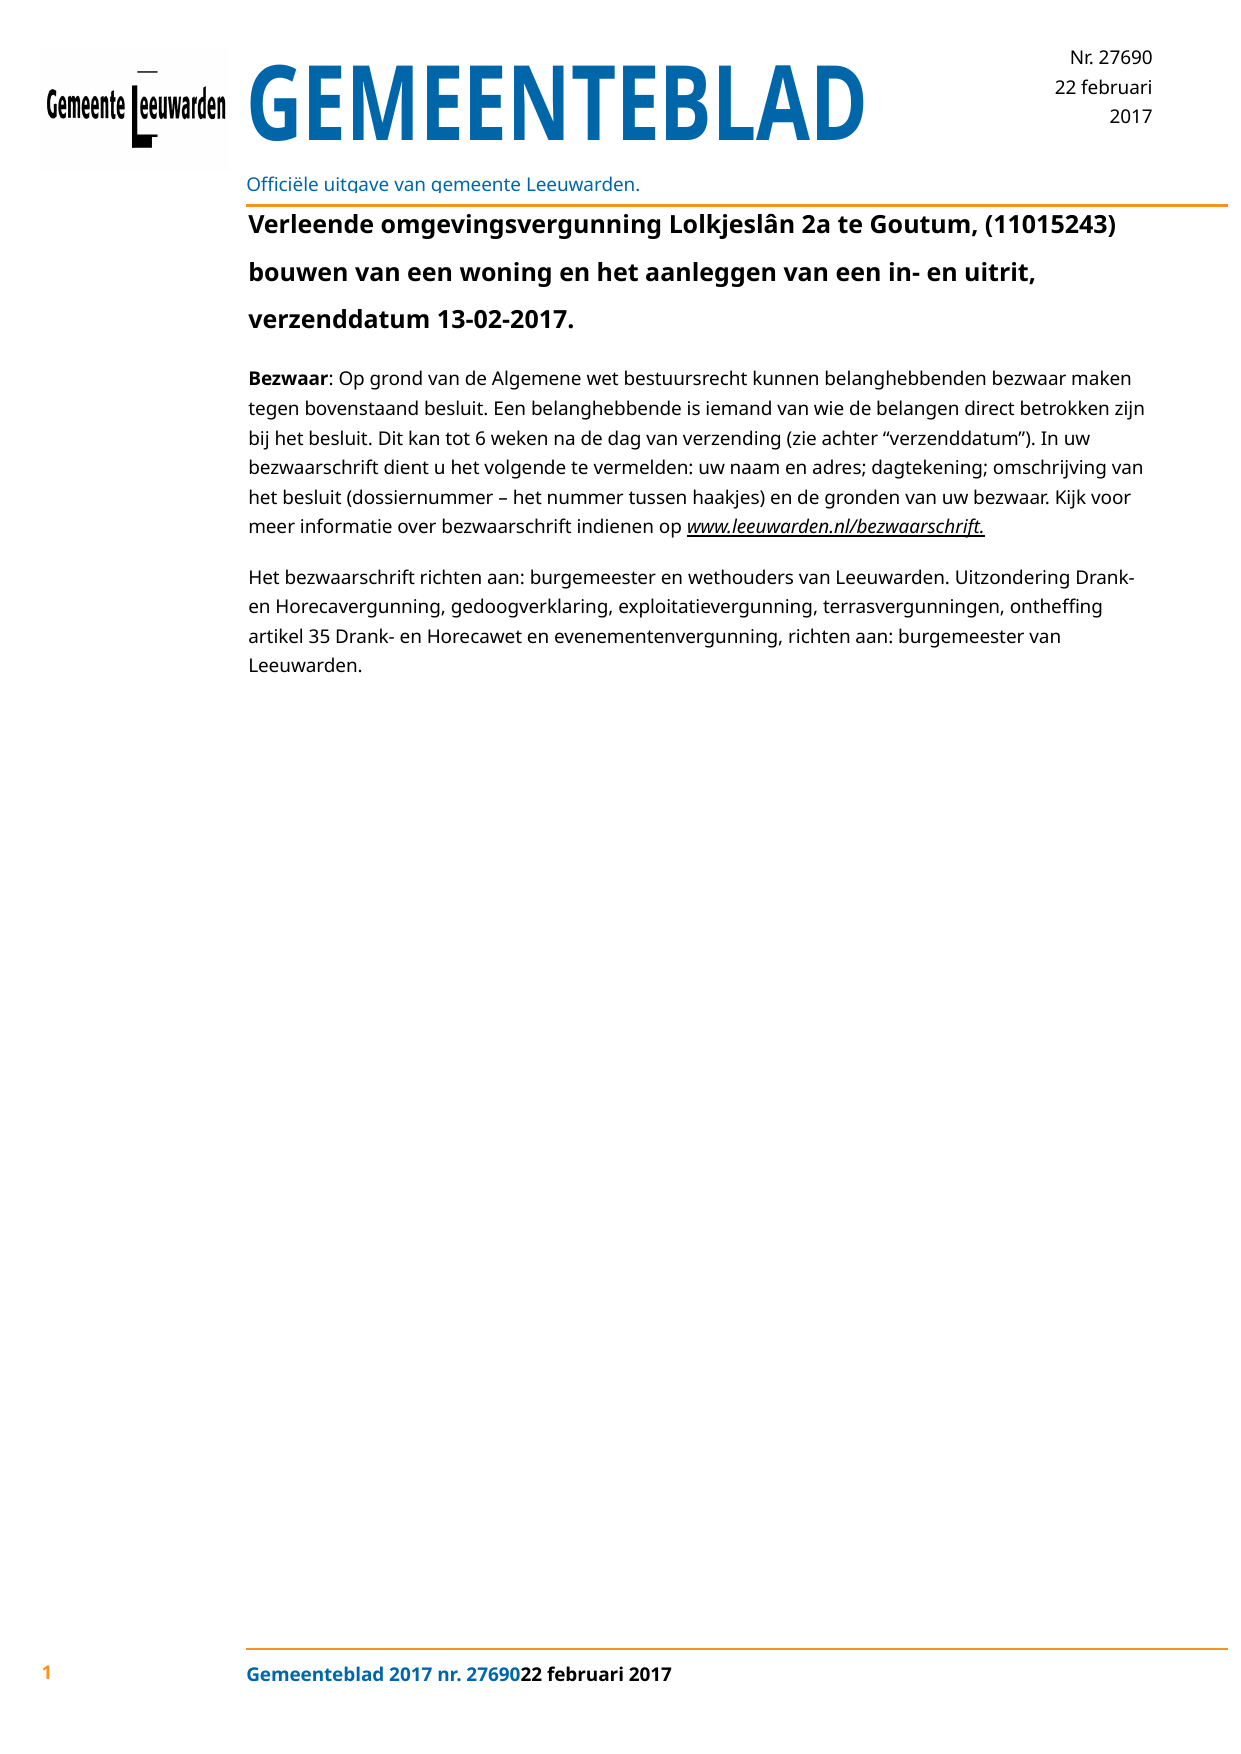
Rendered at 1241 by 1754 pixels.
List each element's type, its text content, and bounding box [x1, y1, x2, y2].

text Bezwaar: Op grond van de Algemene wet bestuursrecht kunnen belanghebbenden bezwaar maken tegen bovenstaand besluit. Een belanghebbende is iemand van wie de belangen direct betrokken zijn bij het besluit. Dit kan tot 6 weken na de dag van verzending (zie achter “verzenddatum”). In uw bezwaarschrift dient u het volgende te vermelden: uw naam en adres; dagtekening; omschrijving van het besluit (dossiernummer – het nummer tussen haakjes) en de gronden van uw bezwaar. Kijk voor meer informatie over bezwaarschrift indienen op www.leeuwarden.nl/bezwaarschrift. [248, 366, 1152, 539]
text Verleende omgevingsvergunning Lolkjeslân 2a te Goutum, (11015243) bouwen van een woning en het aanleggen van een in- en uitrit, verzenddatum 13-02-2017. [248, 207, 1152, 336]
text Het bezwaarschrift richten aan: burgemeester en wethouders van Leeuwarden. Uitzondering Drank- en Horecavergunning, gedoogverklaring, exploitatievergunning, terrasvergunningen, ontheffing artikel 35 Drank- en Horecawet en evenementenvergunning, richten aan: burgemeester van Leeuwarden. [248, 564, 1152, 678]
picture [41, 47, 231, 172]
